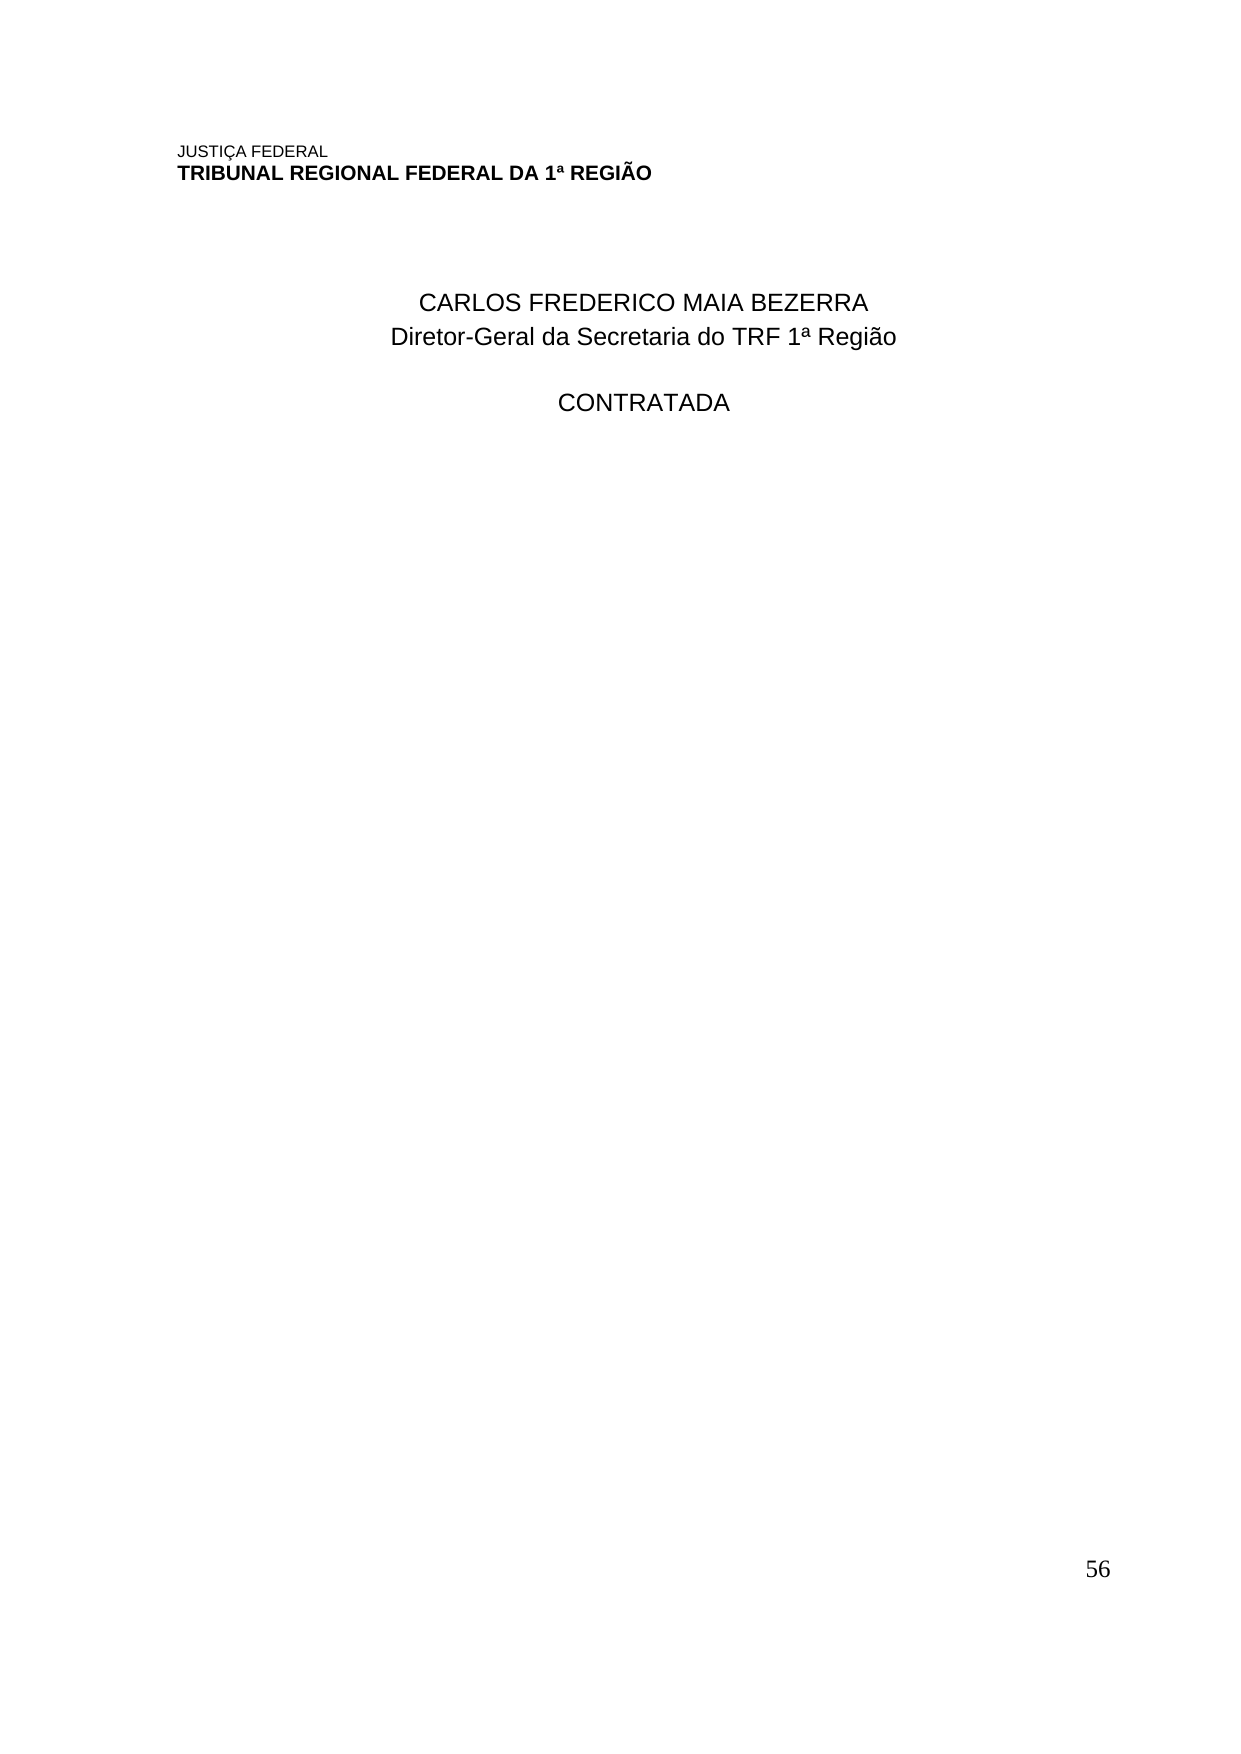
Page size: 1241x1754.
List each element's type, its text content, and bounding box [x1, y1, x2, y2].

text Diretor-Geral da Secretaria do TRF 1ª Região [183, 321, 1104, 350]
text CARLOS FREDERICO MAIA BEZERRA [183, 288, 1104, 317]
text CONTRATADA [183, 387, 1104, 416]
